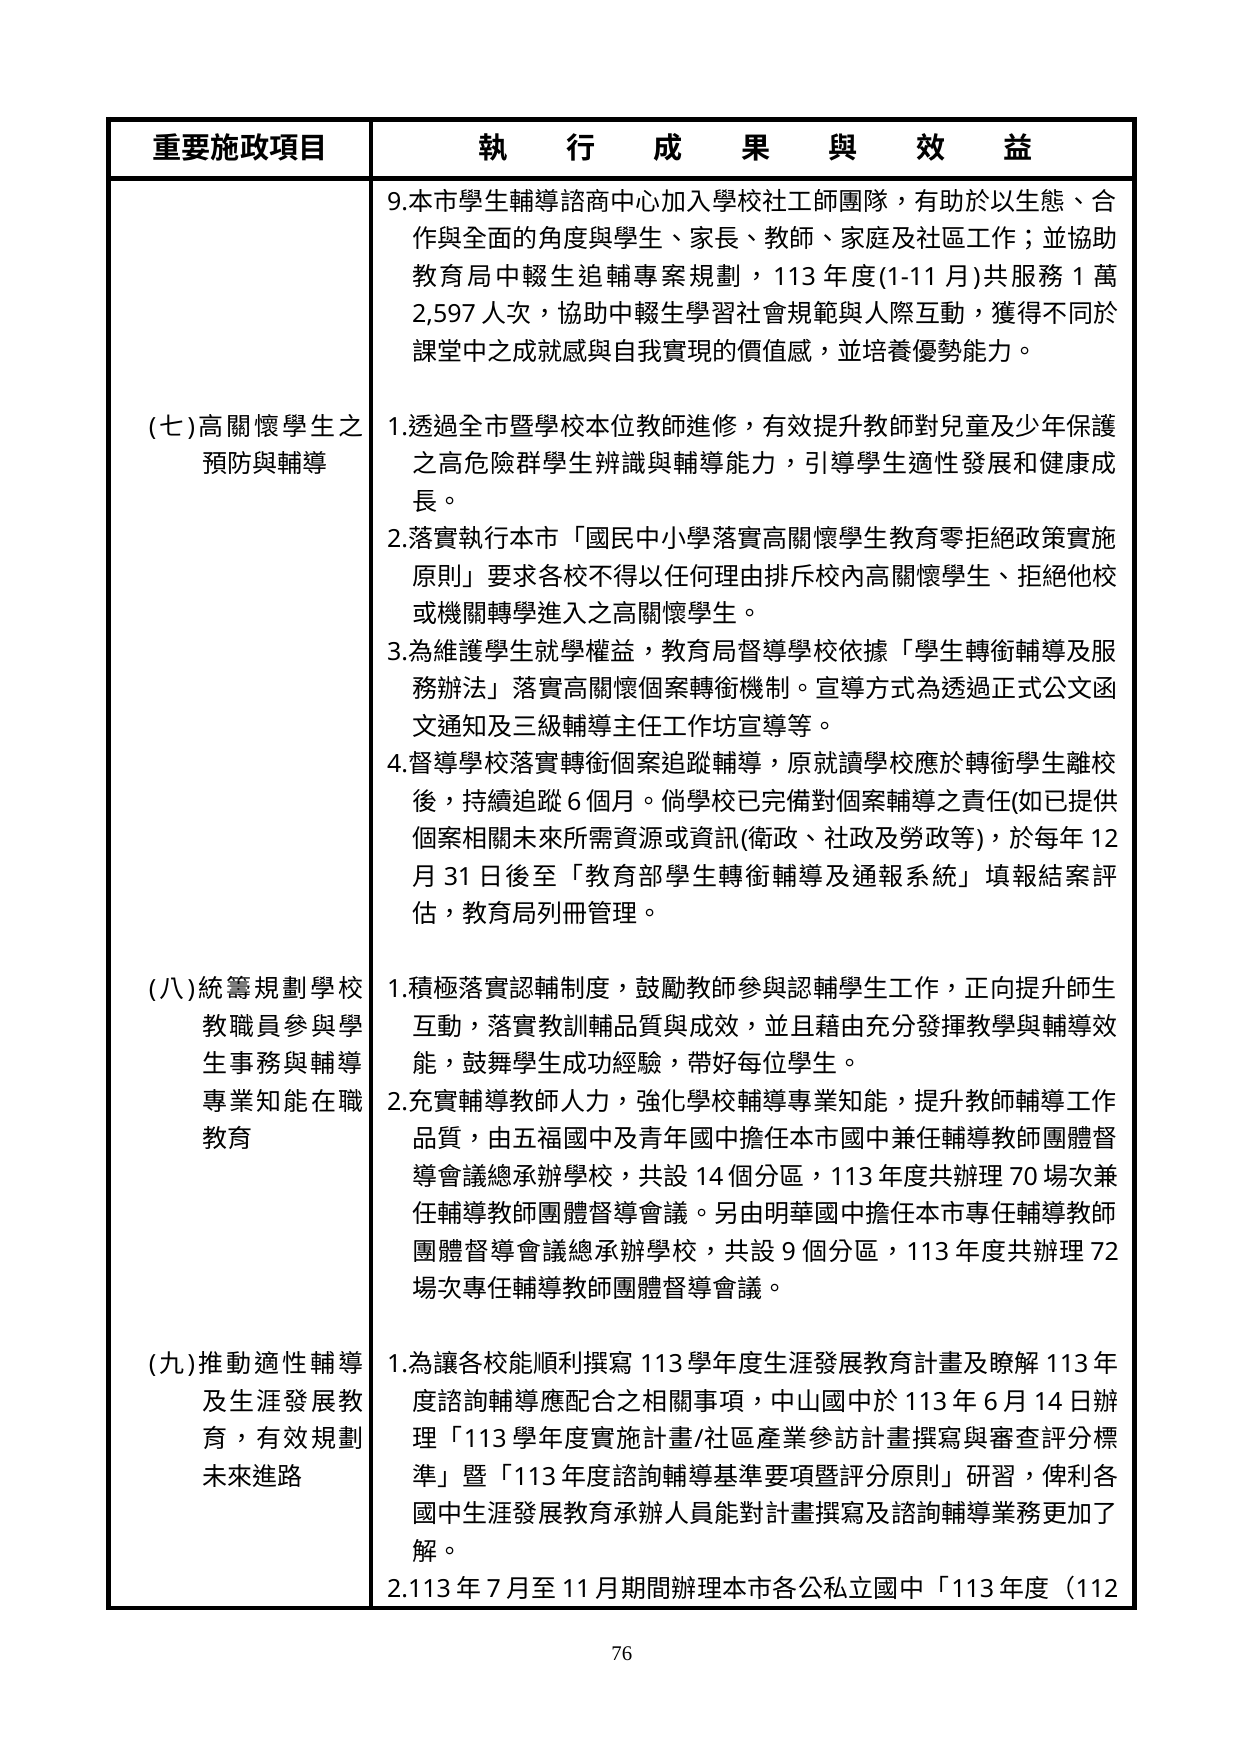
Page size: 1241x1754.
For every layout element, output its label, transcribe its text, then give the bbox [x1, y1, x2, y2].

table_cell 9.本市學生輔導諮商中心加入學校社工師團隊，有助於以生態、合作與全面的角度與學生、家長、教師、家庭及社區工作；並協助教育局中輟生追輔專案規劃，113年度(1-11月)共服務1萬2,597人次，協助中輟生學習社會規範與人際互動，獲得不同於課堂中之成就感與自我實現的價值感，並培養優勢能力。 1.透過全市暨學校本位教師進修，有效提升教師對兒童及少年保護之高危險群學生辨識與輔導能力，引導學生適性發展和健康成長。 2.落實執行本市「國民中小學落實高關懷學生教育零拒絕政策實施原則」要求各校不得以任何理由排斥校內高關懷學生、拒絕他校或機關轉學進入之高關懷學生。 3.為維護學生就學權益，教育局督導學校依據「學生轉銜輔導及服務辦法」落實高關懷個案轉銜機制。宣導方式為透過正式公文函文通知及三級輔導主任工作坊宣導等。 4.督導學校落實轉銜個案追蹤輔導，原就讀學校應於轉銜學生離校後，持續追蹤6個月。倘學校已完備對個案輔導之責任(如已提供個案相關未來所需資源或資訊(衛政、社政及勞政等)，於每年12月31日後至「教育部學生轉銜輔導及通報系統」填報結案評估，教育局列冊管理。 1.積極落實認輔制度，鼓勵教師參與認輔學生工作，正向提升師生互動，落實教訓輔品質與成效，並且藉由充分發揮教學與輔導效能，鼓舞學生成功經驗，帶好每位學生。 2.充實輔導教師人力，強化學校輔導專業知能，提升教師輔導工作品質，由五福國中及青年國中擔任本市國中兼任輔導教師團體督導會議總承辦學校，共設14個分區，113年度共辦理70場次兼任輔導教師團體督導會議。另由明華國中擔任本市專任輔導教師團體督導會議總承辦學校，共設9個分區，113年度共辦理72場次專任輔導教師團體督導會議。 1.為讓各校能順利撰寫113學年度生涯發展教育計畫及瞭解113年度諮詢輔導應配合之相關事項，中山國中於113年6月14日辦理「113學年度實施計畫/社區產業參訪計畫撰寫與審查評分標準」暨「113年度諮詢輔導基準要項暨評分原則」研習，俾利各國中生涯發展教育承辦人員能對計畫撰寫及諮詢輔導業務更加了解。 2.113年7月至11月期間辦理本市各公私立國中「113年度（112 [373, 181, 1132, 1606]
table_cell (七)高關懷學生之預防與輔導 (八)統籌規劃學校教職員參與學生事務與輔導專業知能在職教育 (九)推動適性輔導及生涯發展教育，有效規劃未來進路 [111, 181, 369, 1606]
table_header 重要施政項目 [111, 122, 369, 176]
table_header 執 行 成 果 與 效 益 [373, 122, 1132, 176]
